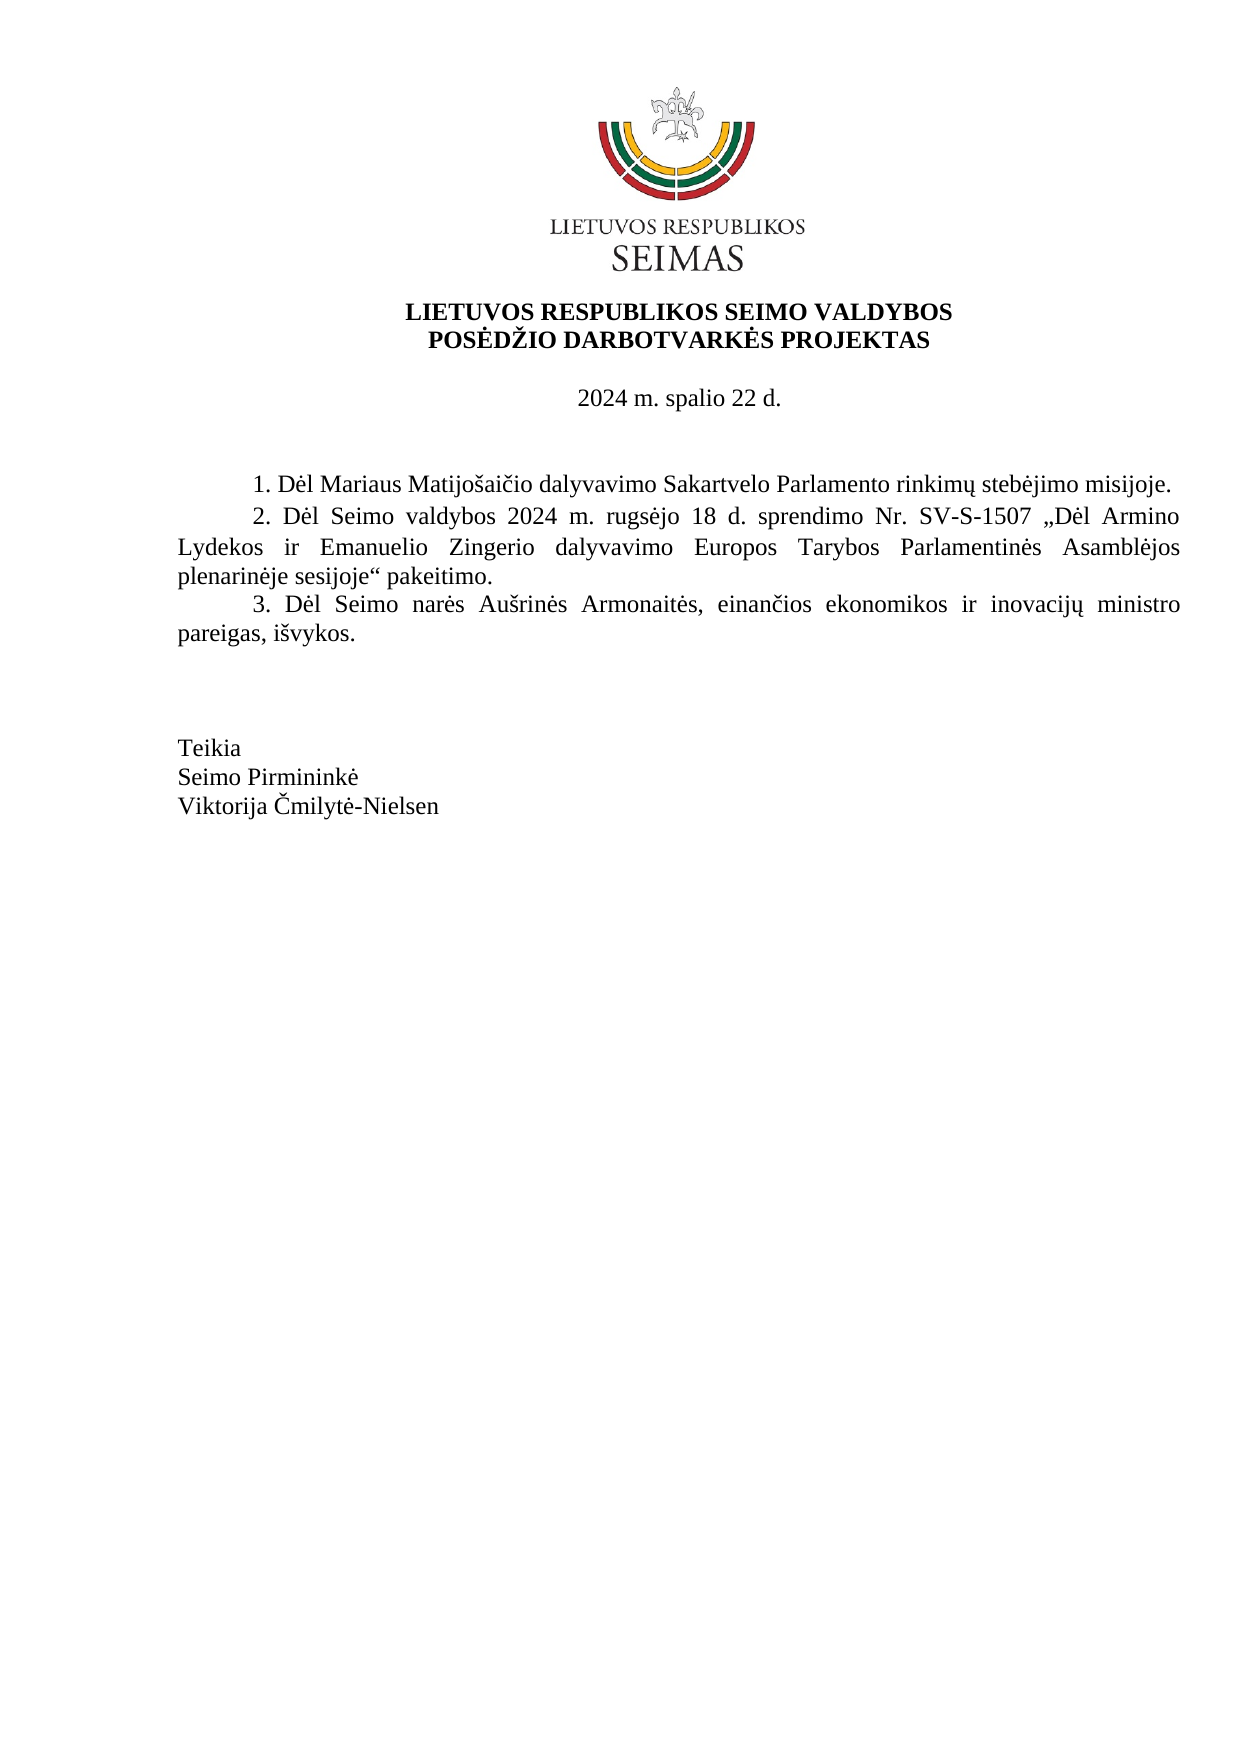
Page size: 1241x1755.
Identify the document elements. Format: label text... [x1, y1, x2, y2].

text LIETUVOS RESPUBLIKOS SEIMO VALDYBOS [177, 297, 1181, 326]
text 2024 m. spalio 22 d. [177, 383, 1181, 412]
text 1. Dėl Mariaus Matijošaičio dalyvavimo Sakartvelo Parlamento rinkimų stebėjimo misijoje. [177, 469, 1181, 498]
text 2. Dėl Seimo valdybos 2024 m. rugsėjo 18 d. sprendimo Nr. SV-S-1507 „Dėl Armino Lydekos ir Emanuelio Zingerio dalyvavimo Europos Tarybos Parlamentinės Asamblėjos plenarinėje sesijoje“ pakeitimo. [177, 498, 1181, 589]
text Teikia [177, 733, 1181, 762]
text 3. Dėl Seimo narės Aušrinės Armonaitės, einančios ekonomikos ir inovacijų ministro pareigas, išvykos. [177, 589, 1181, 647]
text POSĖDŽIO DARBOTVARKĖS PROJEKTAS [177, 326, 1181, 354]
text Seimo Pirmininkė [177, 762, 1181, 791]
text Viktorija Čmilytė-Nielsen [177, 791, 1181, 819]
